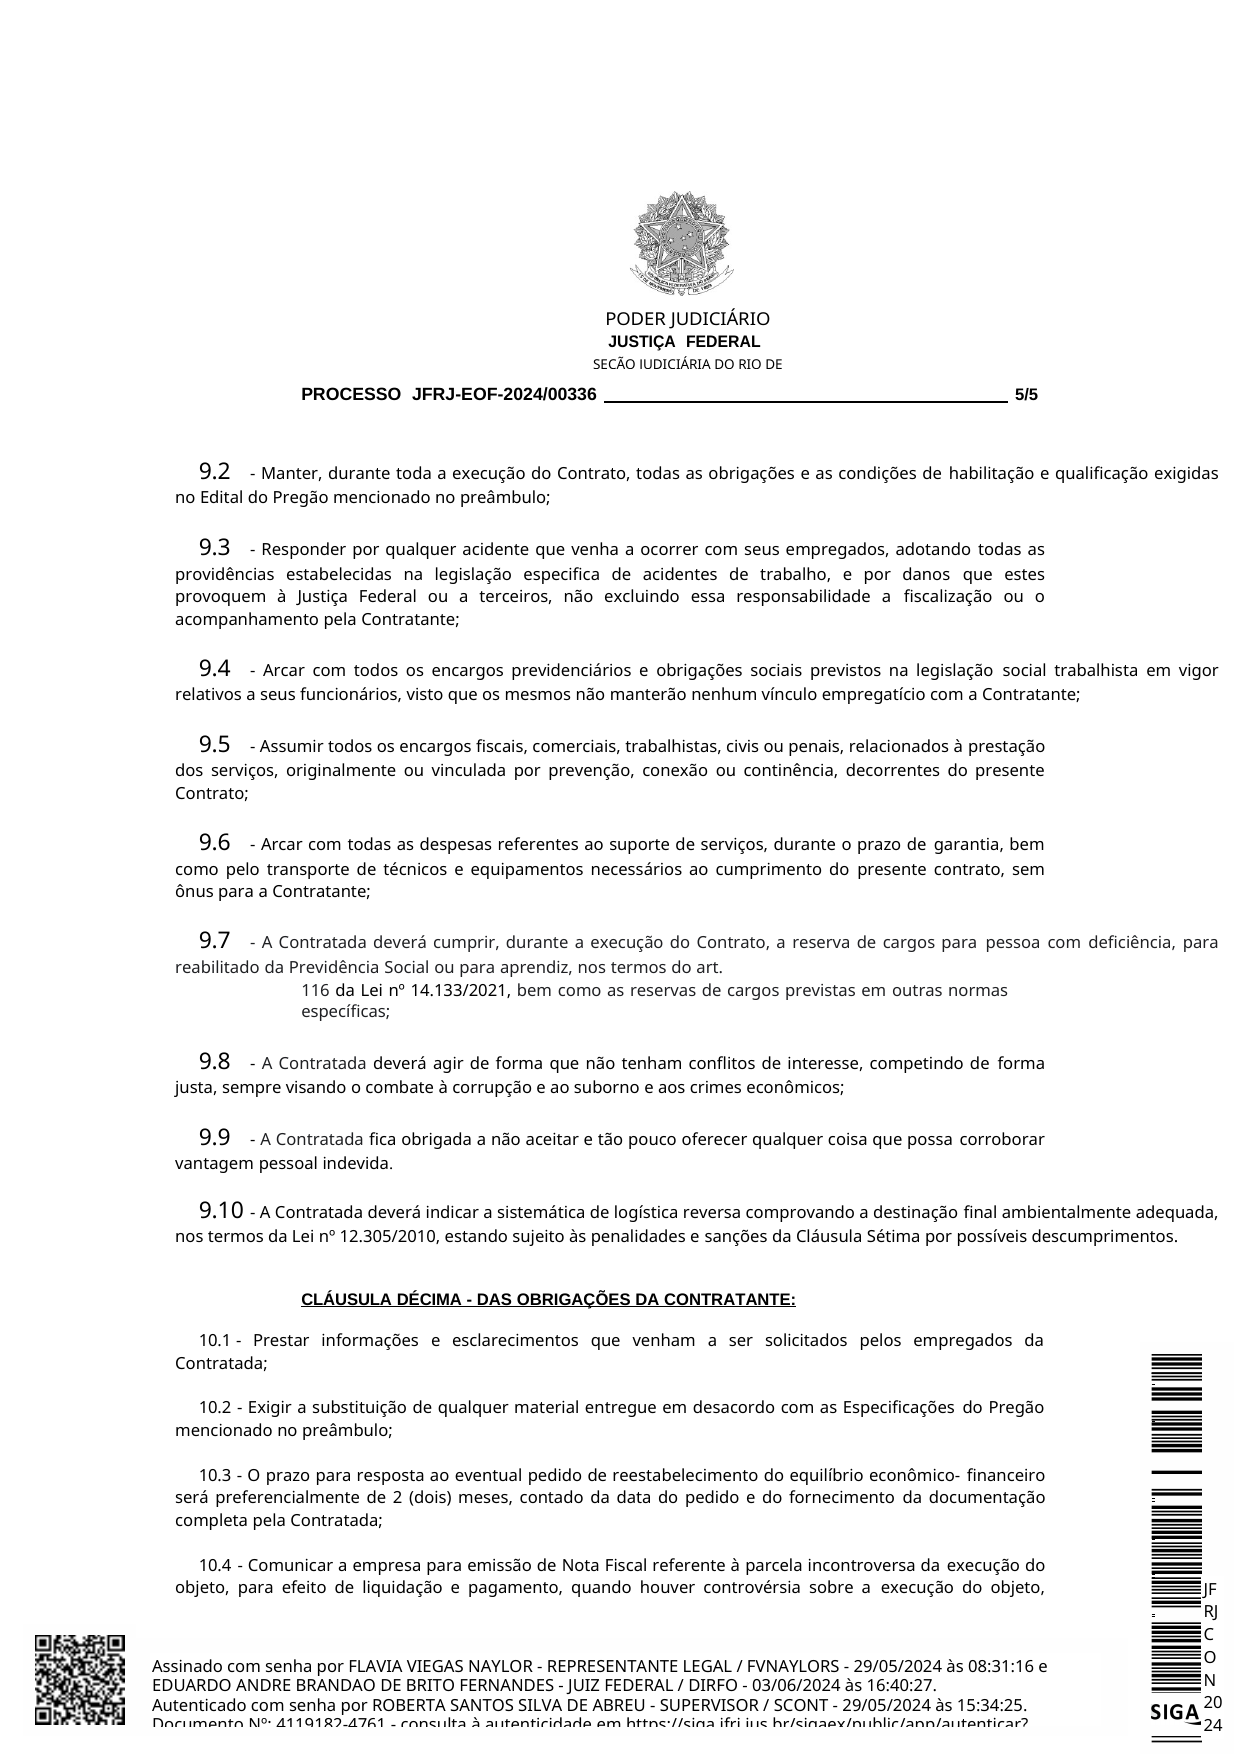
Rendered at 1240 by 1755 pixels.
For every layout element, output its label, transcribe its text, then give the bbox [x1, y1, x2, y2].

list - Comunicar a empresa para emissão de Nota Fiscal referente à parcela incontroversa da execução do objeto, para efeito de liquidação e pagamento, quando houver controvérsia sobre a execução do objeto, [175, 1553, 1045, 1599]
list - Manter, durante toda a execução do Contrato, todas as obrigações e as condições de habilitação e qualificação exigidas no Edital do Pregão mencionado no preâmbulo; [175, 455, 1219, 509]
list JFRJCON202400023 [1203, 1577, 1224, 1739]
list - Arcar com todas as despesas referentes ao suporte de serviços, durante o prazo de garantia, bem como pelo transporte de técnicos e equipamentos necessários ao cumprimento do presente contrato, sem ônus para a Contratante; [175, 826, 1045, 903]
list - A Contratada fica obrigada a não aceitar e tão pouco oferecer qualquer coisa que possa corroborar vantagem pessoal indevida. [175, 1121, 1045, 1174]
list - Exigir a substituição de qualquer material entregue em desacordo com as Especificações do Pregão mencionado no preâmbulo; [175, 1396, 1044, 1442]
subtitle CLÁUSULA DÉCIMA - DAS OBRIGAÇÕES DA CONTRATANTE: [301, 1290, 1219, 1309]
list - A Contratada deverá agir de forma que não tenham conflitos de interesse, competindo de forma justa, sempre visando o combate à corrupção e ao suborno e aos crimes econômicos; [175, 1045, 1045, 1099]
list - A Contratada deverá cumprir, durante a execução do Contrato, a reserva de cargos para pessoa com deficiência, para reabilitado da Previdência Social ou para aprendiz, nos termos do art. [175, 924, 1219, 978]
list - A Contratada deverá indicar a sistemática de logística reversa comprovando a destinação final ambientalmente adequada, nos termos da Lei nº 12.305/2010, estando sujeito às penalidades e sanções da Cláusula Sétima por possíveis descumprimentos. [175, 1194, 1219, 1248]
list - Arcar com todos os encargos previdenciários e obrigações sociais previstos na legislação social trabalhista em vigor relativos a seus funcionários, visto que os mesmos não manterão nenhum vínculo empregatício com a Contratante; [175, 652, 1219, 706]
list - Responder por qualquer acidente que venha a ocorrer com seus empregados, adotando todas as providências estabelecidas na legislação especifica de acidentes de trabalho, e por danos que estes provoquem à Justiça Federal ou a terceiros, não excluindo essa responsabilidade a fiscalização ou o acompanhamento pela Contratante; [175, 531, 1045, 630]
list - Prestar informações e esclarecimentos que venham a ser solicitados pelos empregados da Contratada; [175, 1329, 1045, 1374]
text 116 da Lei nº 14.133/2021, bem como as reservas de cargos previstas em outras normas específicas; [301, 978, 1064, 1023]
list - Assumir todos os encargos fiscais, comerciais, trabalhistas, civis ou penais, relacionados à prestação dos serviços, originalmente ou vinculada por prevenção, conexão ou continência, decorrentes do presente Contrato; [175, 727, 1045, 804]
list - O prazo para resposta ao eventual pedido de reestabelecimento do equilíbrio econômico- financeiro será preferencialmente de 2 (dois) meses, contado da data do pedido e do fornecimento da documentação completa pela Contratada; [175, 1463, 1045, 1532]
